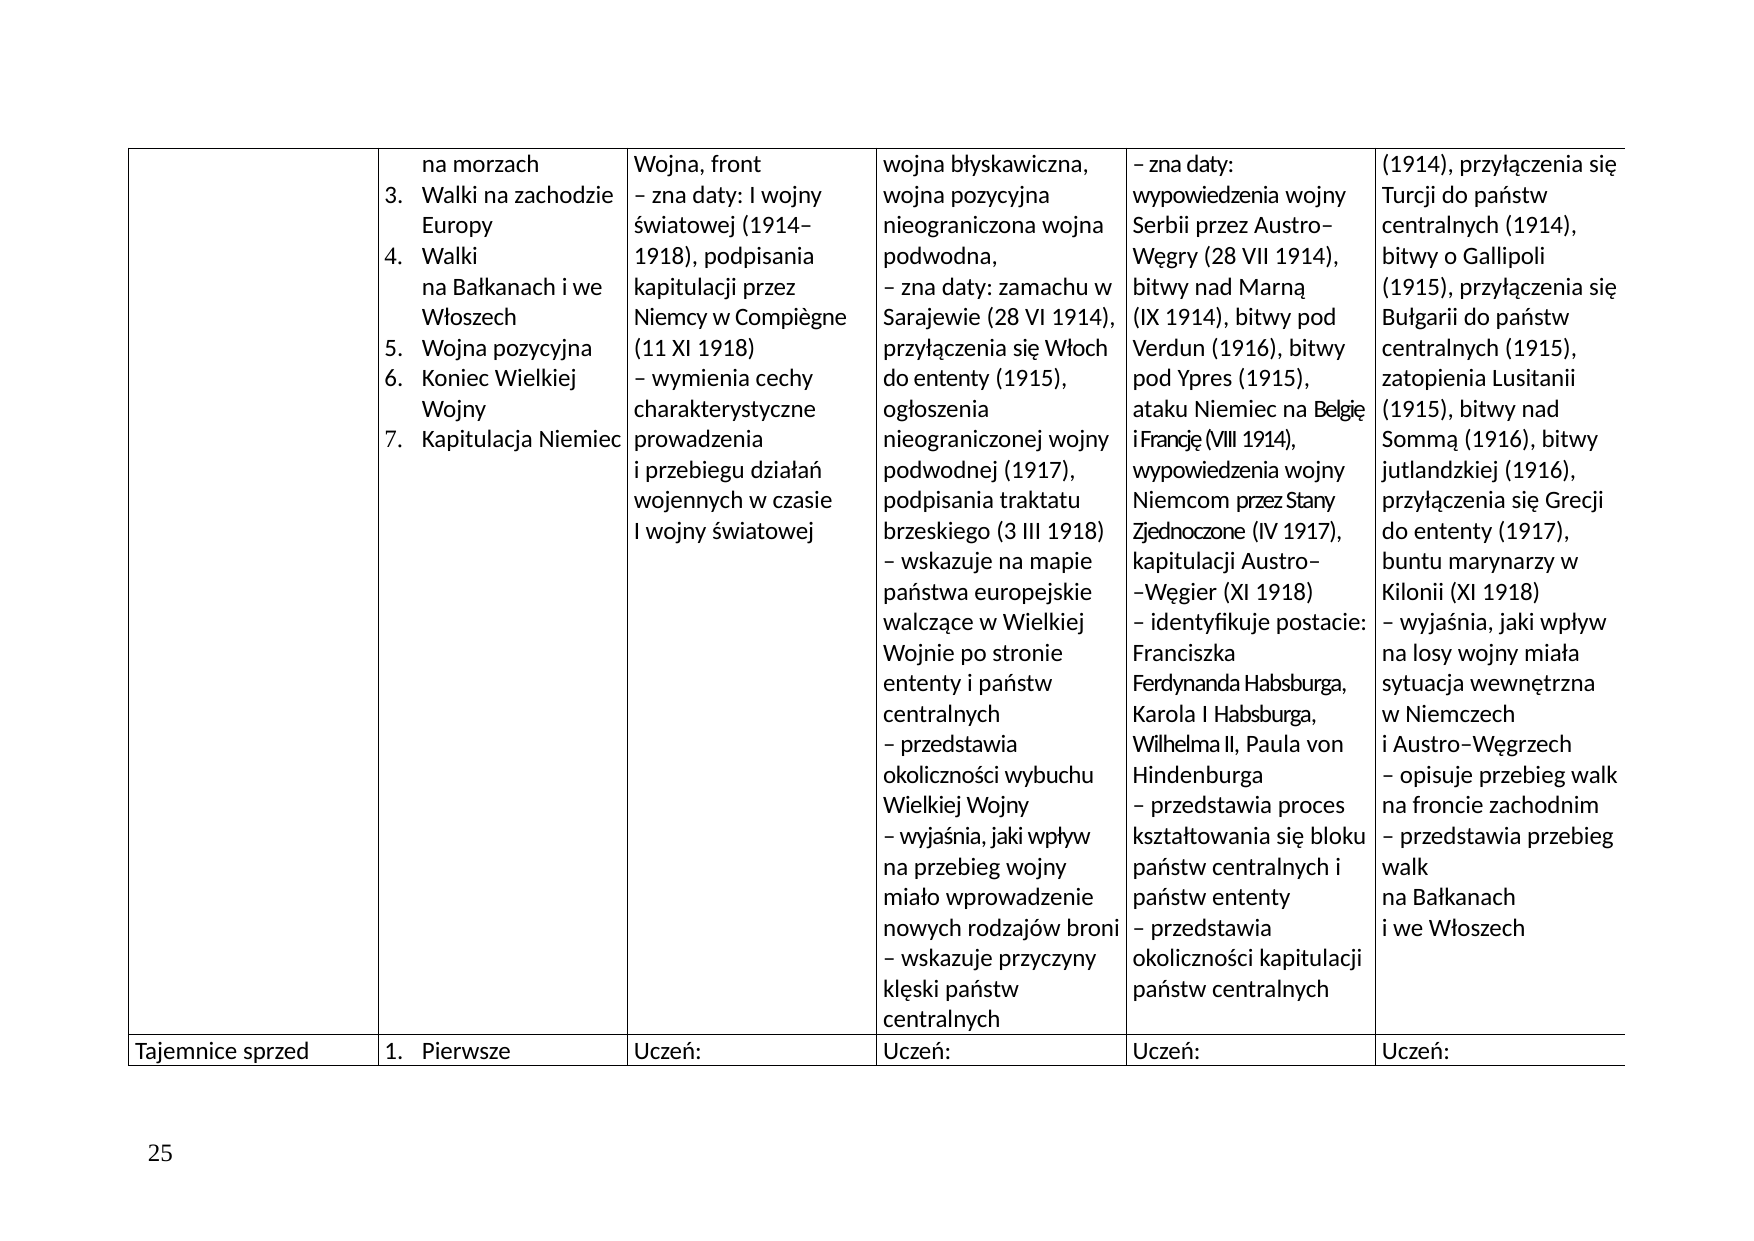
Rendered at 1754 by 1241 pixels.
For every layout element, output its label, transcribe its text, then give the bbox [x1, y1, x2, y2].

table_cell Wojna, front – zna daty: I wojny światowej (1914–1918), podpisania kapitulacji przez Niemcy w Compiègne (11 XI 1918) – wymienia cechy charakterystyczne prowadzenia i przebiegu działań wojennych w czasie I wojny światowej [628, 149, 876, 1034]
table_cell Uczeń: [628, 1035, 876, 1065]
table_cell (1914), przyłączenia się Turcji do państw centralnych (1914), bitwy o Gallipoli (1915), przyłączenia się Bułgarii do państw centralnych (1915), zatopienia Lusitanii (1915), bitwy nad Sommą (1916), bitwy jutlandzkiej (1916), przyłączenia się Grecji do ententy (1917), buntu marynarzy w Kilonii (XI 1918) – wyjaśnia, jaki wpływ na losy wojny miała sytuacja wewnętrzna w Niemczech i Austro–Węgrzech – opisuje przebieg walk na froncie zachodnim – przedstawia przebieg walk na Bałkanach i we Włoszech [1376, 149, 1625, 1034]
table_cell Pierwsze „zbiorniki” Pierwsze czołgi na froncie Powstanie sił pancernych Walka w czołgach [379, 1035, 627, 1065]
table_cell – zna daty: wypowiedzenia wojny Serbii przez Austro–Węgry (28 VII 1914), bitwy nad Marną (IX 1914), bitwy pod Verdun (1916), bitwy pod Ypres (1915), ataku Niemiec na Belgię i Francję (VIII 1914), wypowiedzenia wojny Niemcom przez Stany Zjednoczone (IV 1917), kapitulacji Austro– –Węgier (XI 1918) – identyfikuje postacie: Franciszka Ferdynanda Habsburga, Karola I Habsburga, Wilhelma II, Paula von Hindenburga – przedstawia proces kształtowania się bloku państw centralnych i państw ententy – przedstawia okoliczności kapitulacji państw centralnych [1127, 149, 1375, 1034]
table_cell Wybuch I wojny światowej Wojna na morzach Walki na zachodzie Europy Walki na Bałkanach i we Włoszech Wojna pozycyjna Koniec Wielkiej Wojny Kapitulacja Niemiec [379, 149, 627, 1034]
table_cell Uczeń: [877, 1035, 1126, 1065]
table_cell [129, 149, 378, 1034]
table_cell wojna błyskawiczna, wojna pozycyjna nieograniczona wojna podwodna, – zna daty: zamachu w Sarajewie (28 VI 1914), przyłączenia się Włoch do ententy (1915), ogłoszenia nieograniczonej wojny podwodnej (1917), podpisania traktatu brzeskiego (3 III 1918) – wskazuje na mapie państwa europejskie walczące w Wielkiej Wojnie po stronie ententy i państw centralnych – przedstawia okoliczności wybuchu Wielkiej Wojny – wyjaśnia, jaki wpływ na przebieg wojny miało wprowadzenie nowych rodzajów broni – wskazuje przyczyny klęski państw centralnych [877, 149, 1126, 1034]
table_cell Uczeń: [1127, 1035, 1375, 1065]
table_cell Uczeń: [1376, 1035, 1625, 1065]
table_cell Tajemnice sprzed [129, 1035, 378, 1065]
